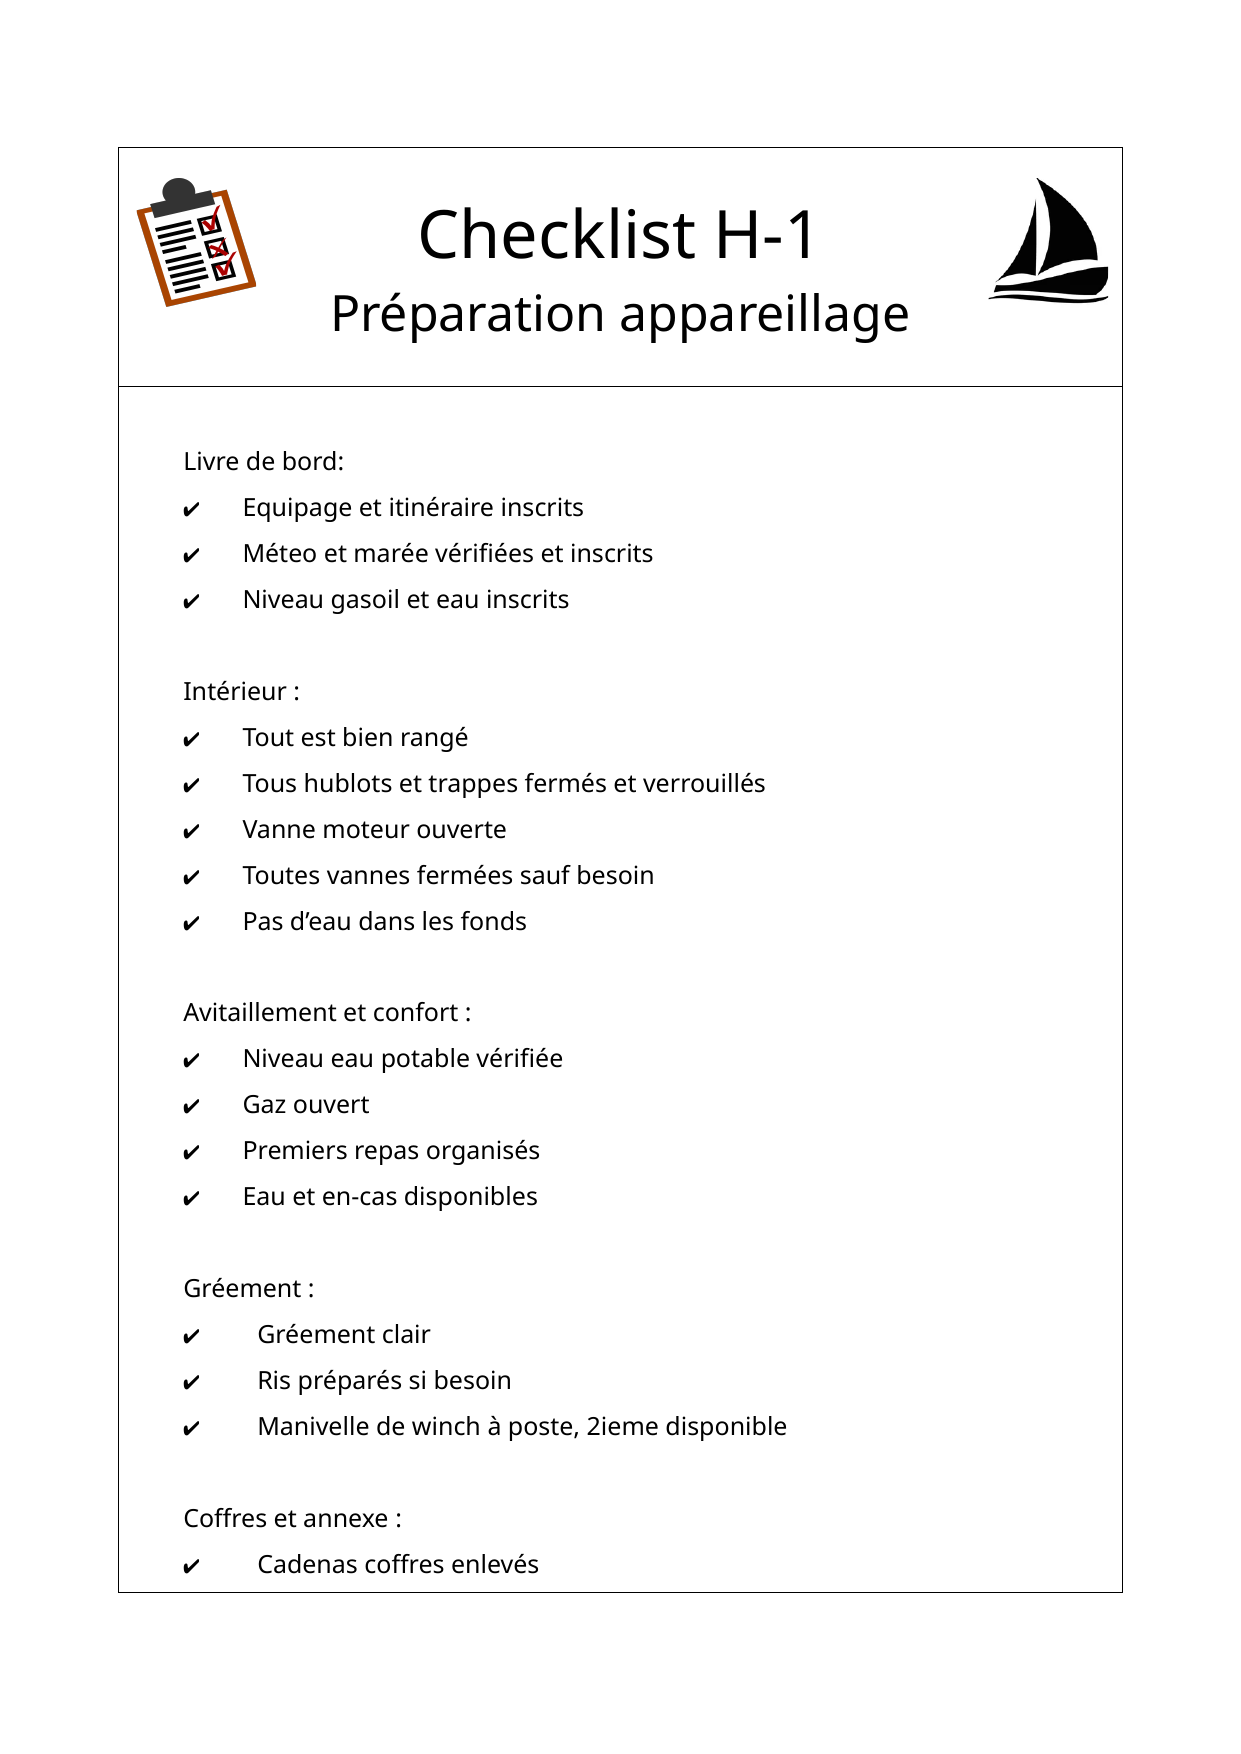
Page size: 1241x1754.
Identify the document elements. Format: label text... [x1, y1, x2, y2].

table_header Checklist H-1 Préparation appareillage [119, 148, 1122, 386]
picture [136, 178, 257, 307]
picture [988, 178, 1109, 310]
table_cell Livre de bord: Equipage et itinéraire inscrits Méteo et marée vérifiées et inscrits Niveau gasoil et eau inscrits Intérieur : Tout est bien rangé Tous hublots et trappes fermés et verrouillés Vanne moteur ouverte Toutes vannes fermées sauf besoin Pas d’eau dans les fonds Avitaillement et confort : Niveau eau potable vérifiée Gaz ouvert Premiers repas organisés Eau et en-cas disponibles Gréement : Gréement clair Ris préparés si besoin Manivelle de winch à poste, 2ieme disponible Coffres et annexe : Cadenas coffres enlevés Annexe si besoin préparée et arrimée Batterie annexe chargée (ou essence HB le cas échéant) Moteur : Niveau gasoil vérifié sur jauge Propulseur d’étrave vérifié Electronique : Batterie moteur et vie commutées Batteries chargées Shunt batt1/batt2 sur off Réfrigérateur éteint Disjoncteur propulseur sur on, disjoncteur guindeau sur off GPS, VHF, AIS, loch, anemo et pilote sous tension Pompe de cale sous tension Tablette vérifiée et chargée Position et réception AIS vérifiés Sondeur vérifié GPS/traceur et sondeur extérieur à poste et vérifiés Feux de navigation éteints (sauf nuit) Téléphone portable disponible et chargé Navigation : Waypoints ou routes préparés Jumelles, compas de relèvement et lampe frontale disponibles Pilote auto à poste et vérifié Briefing départ : Brief étape : Destination, route envisagée, points d’intérêt, points de vigilence, point météo et marée Brief fonctions pour l’appareillage et la navigation, quarts [119, 387, 1122, 1592]
